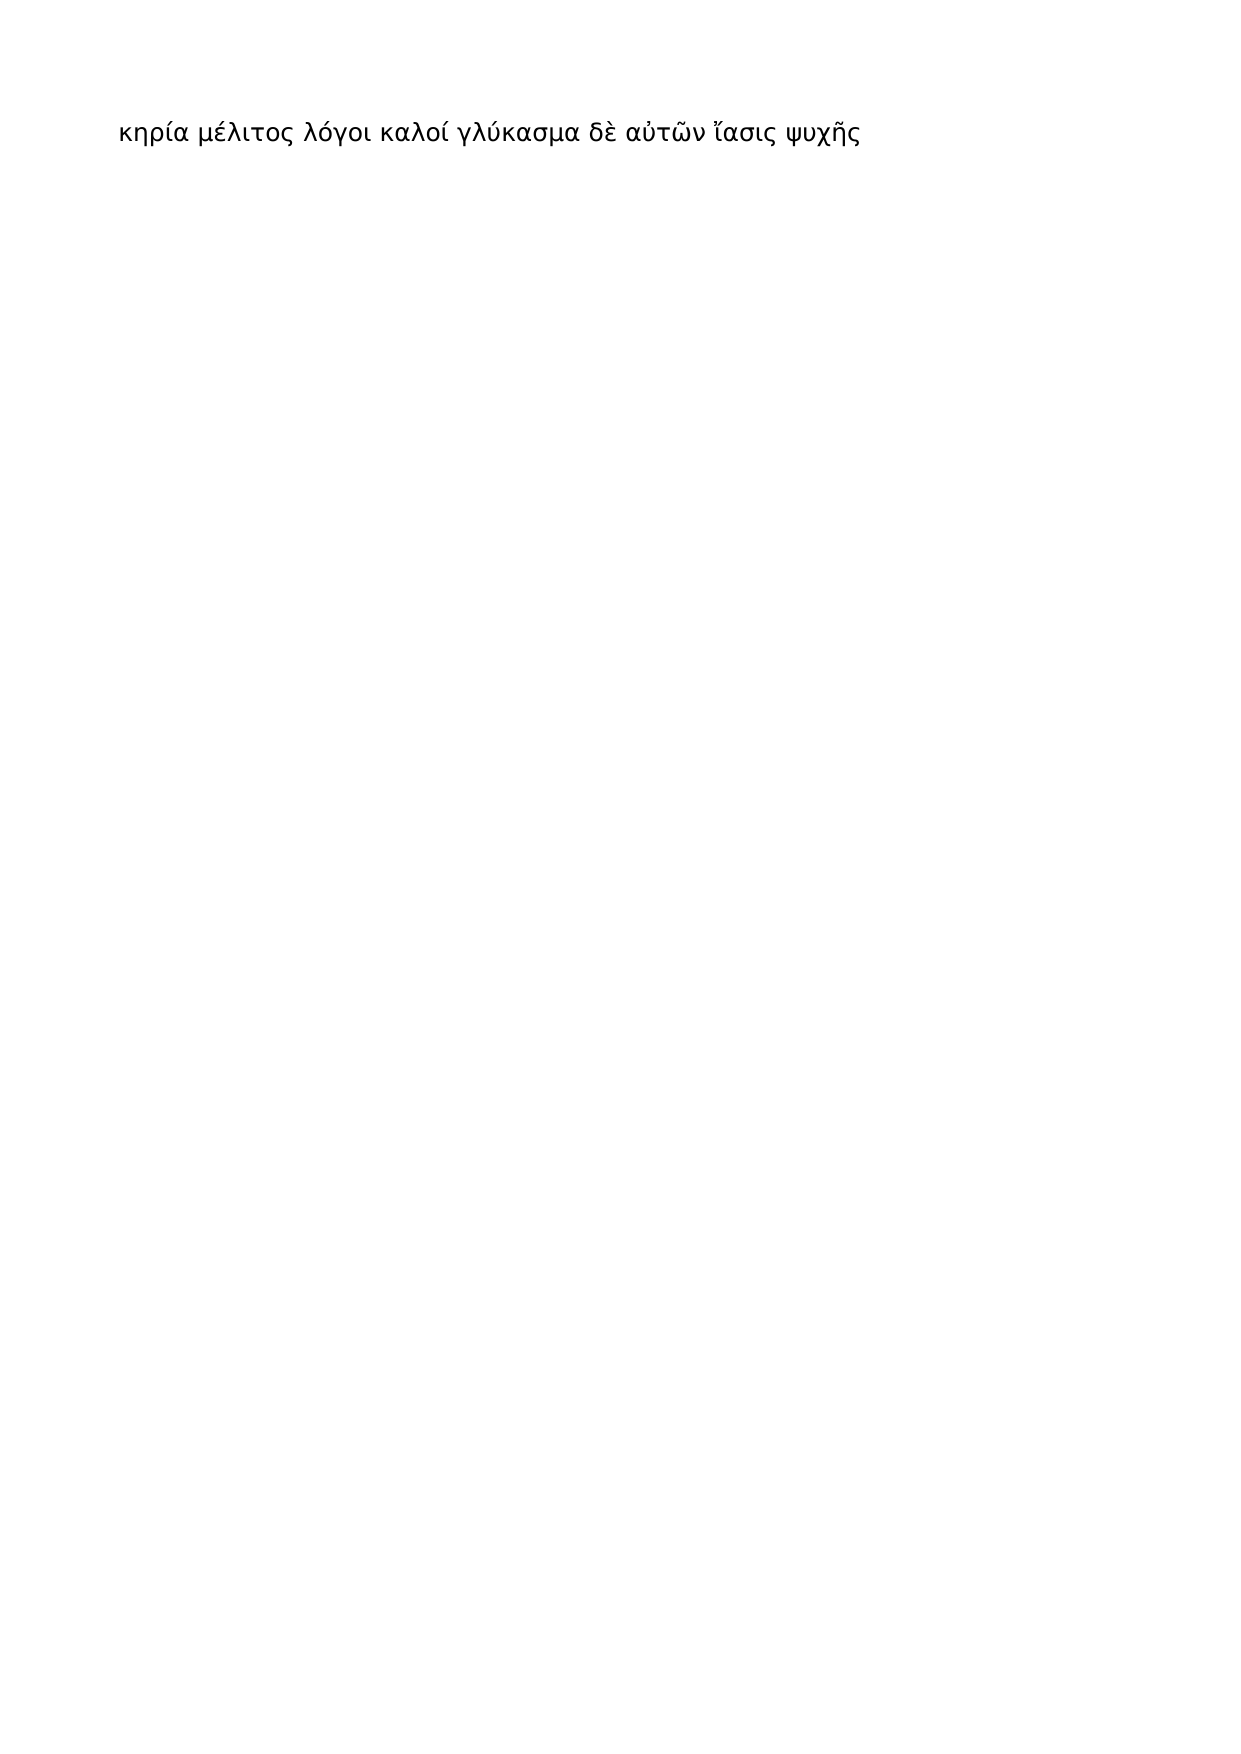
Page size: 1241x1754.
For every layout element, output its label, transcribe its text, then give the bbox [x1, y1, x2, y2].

text κηρία μέλιτος λόγοι καλοί γλύκασμα δὲ αὐτῶν ἴασις ψυχῆς [118, 118, 1122, 147]
